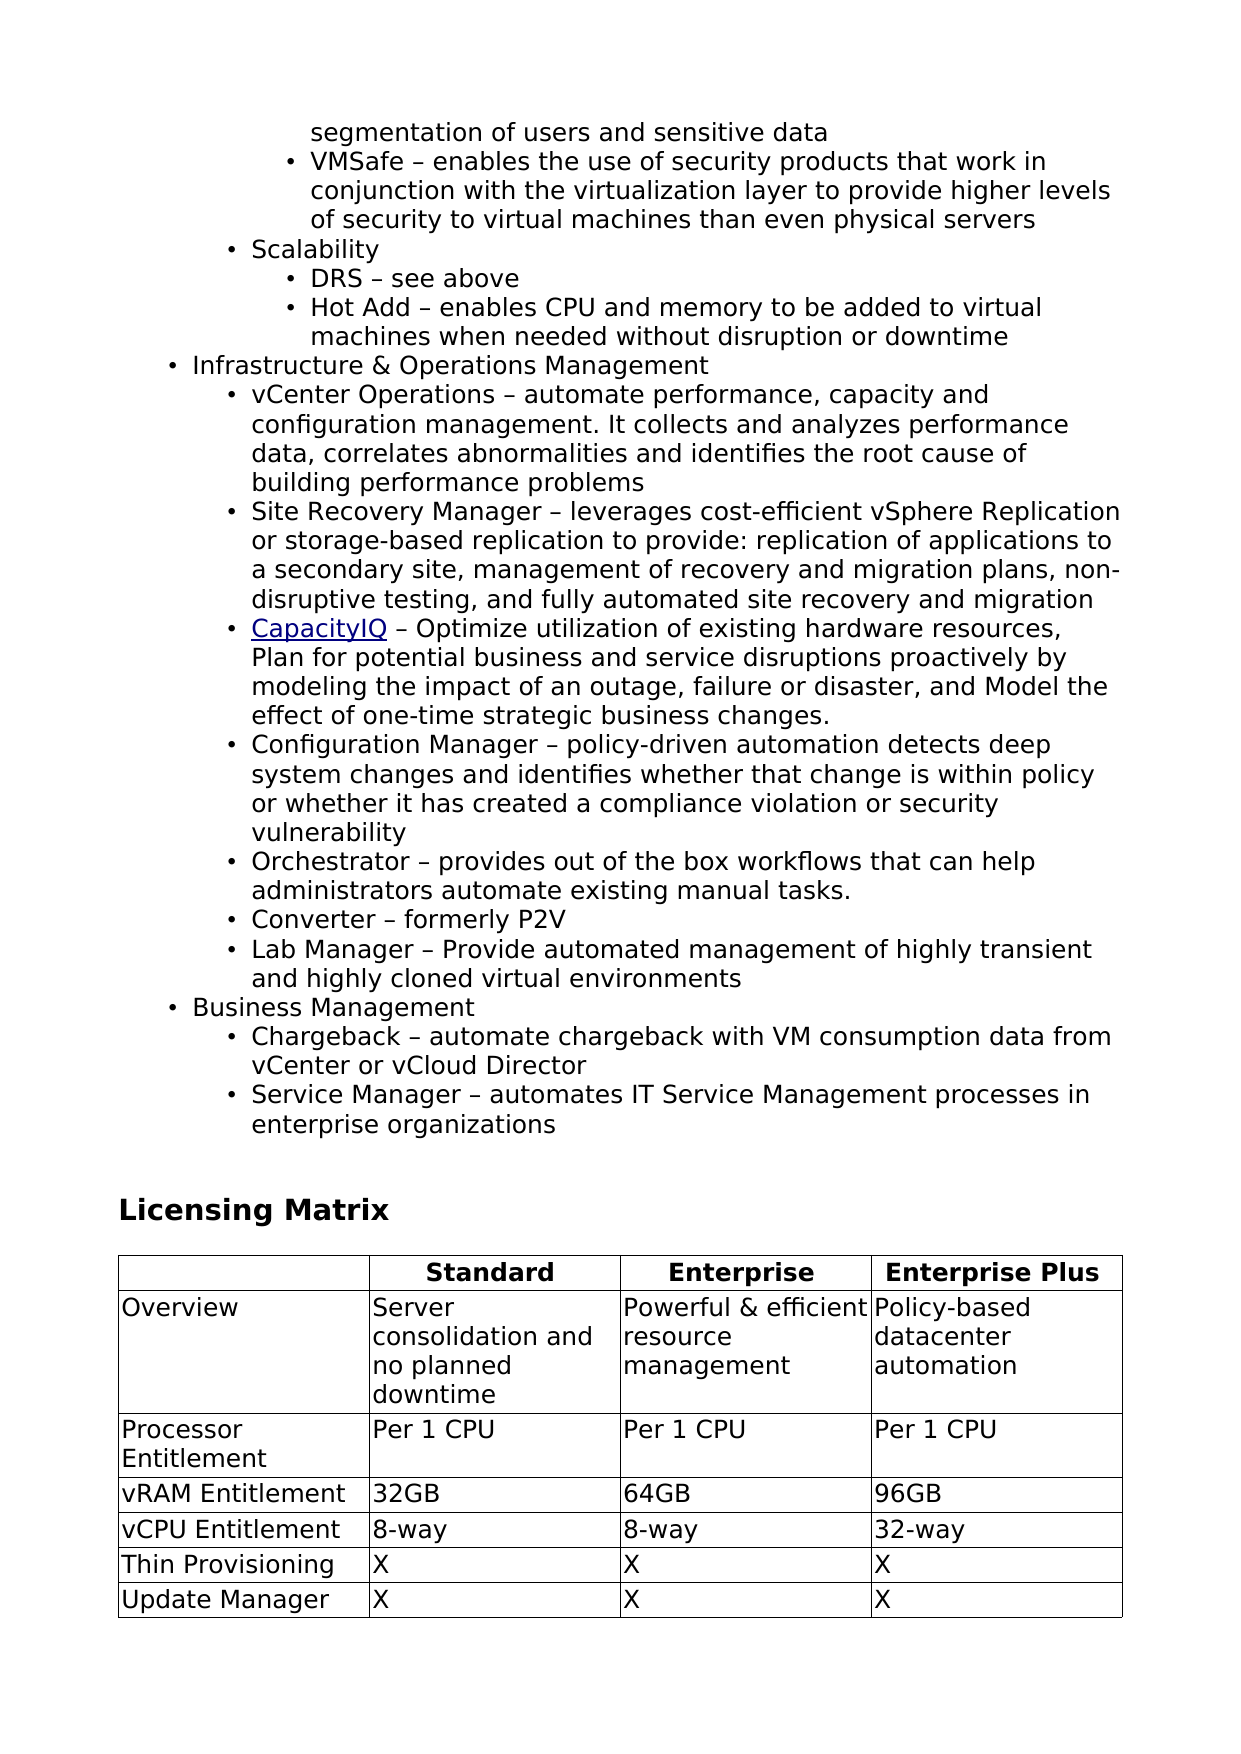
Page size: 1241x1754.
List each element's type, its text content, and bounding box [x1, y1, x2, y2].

table_cell Per 1 CPU [370, 1414, 620, 1477]
table_cell Per 1 CPU [872, 1414, 1122, 1477]
list VMSafe – enables the use of security products that work in conjunction with the virtualization layer to provide higher levels of security to virtual machines than even physical servers [295, 147, 1122, 235]
list Converter – formerly P2V [236, 906, 1122, 935]
table_cell Server consolidation and no planned downtime [370, 1291, 620, 1412]
table_cell 8-way [621, 1513, 871, 1547]
list Service Manager – automates IT Service Management processes in enterprise organizations [236, 1081, 1122, 1139]
table_cell Policy-based datacenter automation [872, 1291, 1122, 1412]
table_cell 64GB [621, 1478, 871, 1512]
table_cell X [621, 1548, 871, 1582]
list Business Management [177, 993, 1122, 1022]
table_header Standard [370, 1256, 620, 1290]
list Configuration Manager – policy-driven automation detects deep system changes and identifies whether that change is within policy or whether it has created a compliance violation or security vulnerability [236, 731, 1122, 847]
list DRS – see above [295, 264, 1122, 293]
list Chargeback – automate chargeback with VM consumption data from vCenter or vCloud Director [236, 1022, 1122, 1081]
table_cell Overview [119, 1291, 369, 1412]
table_cell X [370, 1583, 620, 1617]
table_header Enterprise Plus [872, 1256, 1122, 1290]
table_cell Thin Provisioning [119, 1548, 369, 1582]
table_cell 96GB [872, 1478, 1122, 1512]
table_cell Powerful & efficient resource management [621, 1291, 871, 1412]
table_cell X [872, 1548, 1122, 1582]
list Orchestrator – provides out of the box workflows that can help administrators automate existing manual tasks. [236, 847, 1122, 906]
table_cell X [370, 1548, 620, 1582]
list vCenter Operations – automate performance, capacity and configuration management. It collects and analyzes performance data, correlates abnormalities and identifies the root cause of building performance problems [236, 381, 1122, 497]
table_header Enterprise [621, 1256, 871, 1290]
table_cell vRAM Entitlement [119, 1478, 369, 1512]
list Hot Add – enables CPU and memory to be added to virtual machines when needed without disruption or downtime [295, 293, 1122, 351]
list CapacityIQ – Optimize utilization of existing hardware resources, Plan for potential business and service disruptions proactively by modeling the impact of an outage, failure or disaster, and Model the effect of one-time strategic business changes. [236, 614, 1122, 731]
list Site Recovery Manager – leverages cost-efficient vSphere Replication or storage-based replication to provide: replication of applications to a secondary site, management of recovery and migration plans, non-disruptive testing, and fully automated site recovery and migration [236, 497, 1122, 614]
list Infrastructure & Operations Management [177, 351, 1122, 381]
table_cell 32-way [872, 1513, 1122, 1547]
table_cell 8-way [370, 1513, 620, 1547]
table_cell Processor Entitlement [119, 1414, 369, 1477]
table_header [119, 1256, 369, 1290]
table_cell X [621, 1583, 871, 1617]
table_cell X [872, 1583, 1122, 1617]
list Lab Manager – Provide automated management of highly transient and highly cloned virtual environments [236, 935, 1122, 993]
table_cell Per 1 CPU [621, 1414, 871, 1477]
table_cell vCPU Entitlement [119, 1513, 369, 1547]
table_cell Update Manager [119, 1583, 369, 1617]
list segmentation of users and sensitive data [295, 118, 1122, 147]
table_cell 32GB [370, 1478, 620, 1512]
subtitle Licensing Matrix [118, 1193, 1122, 1227]
list Scalability [236, 235, 1122, 264]
